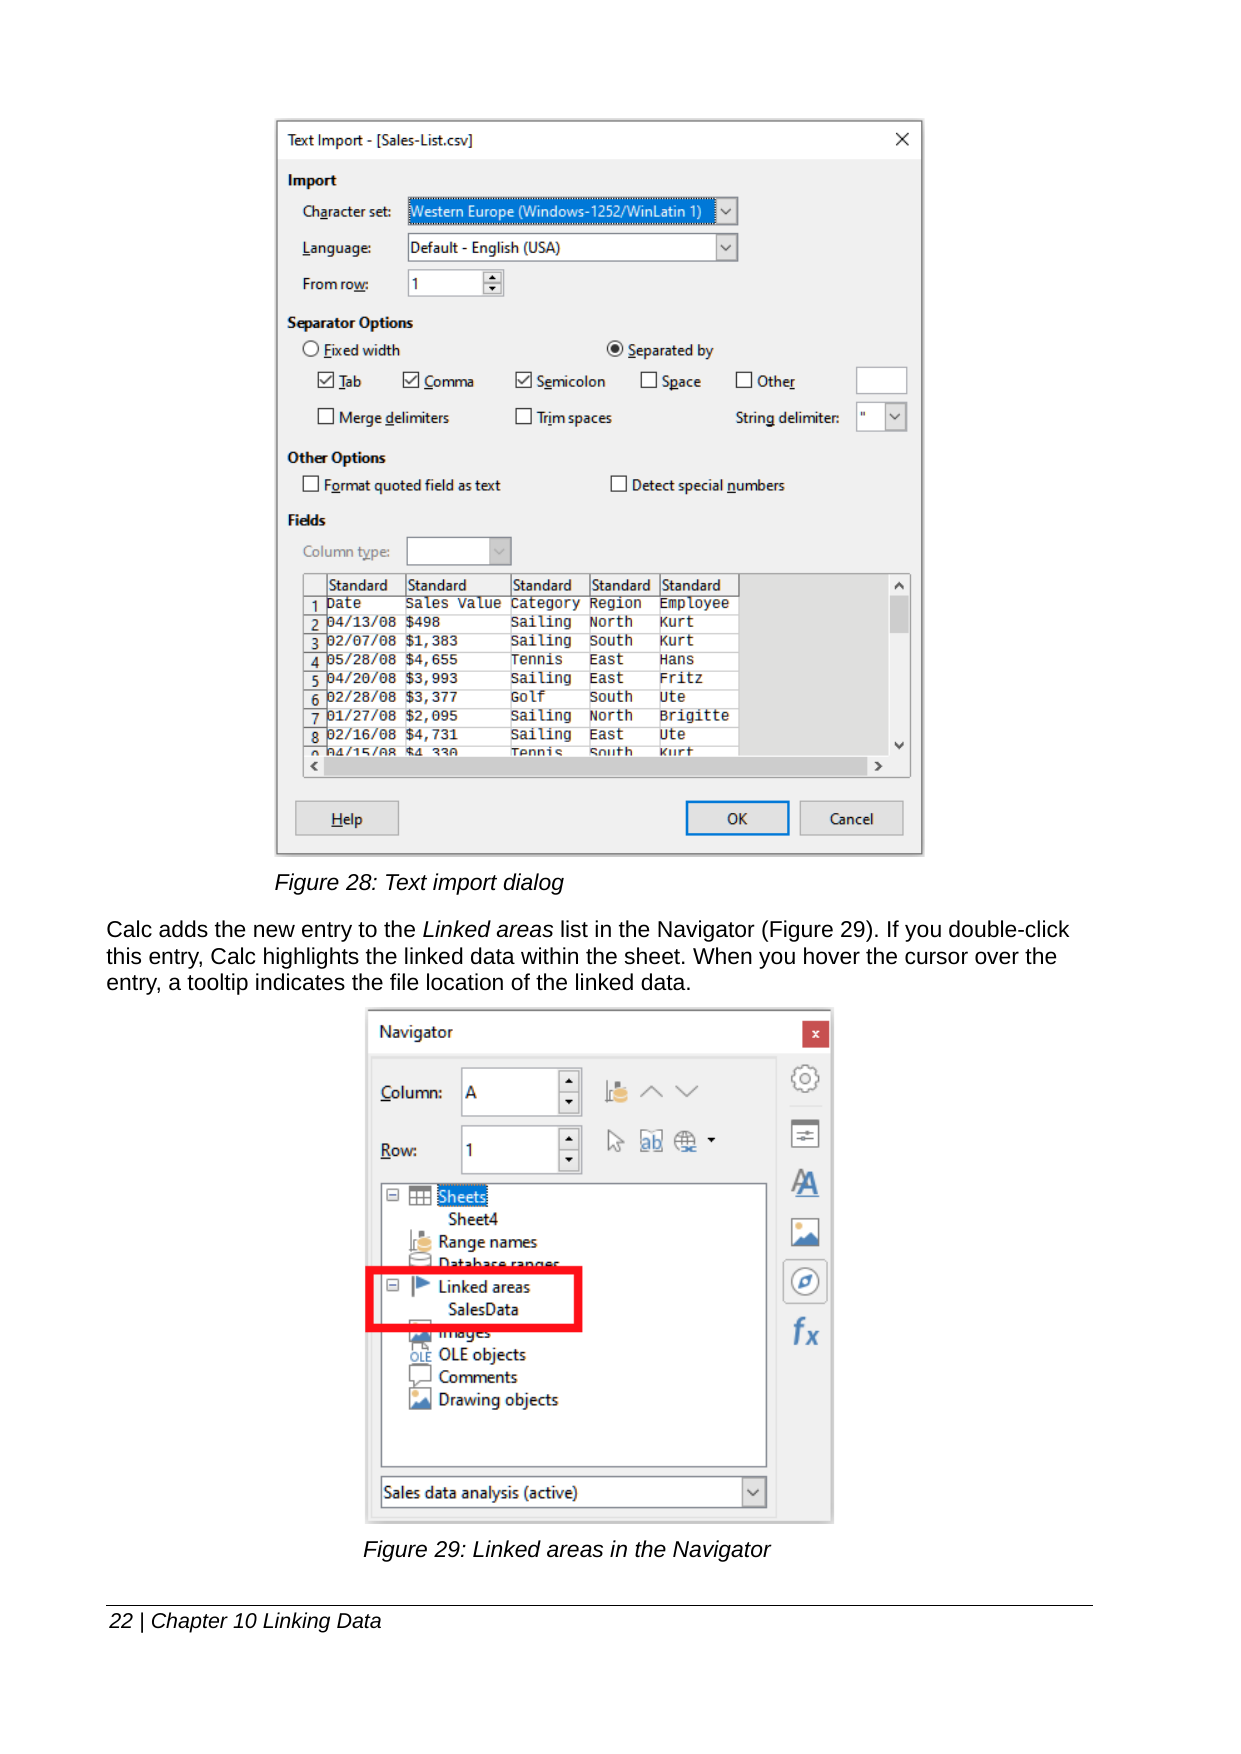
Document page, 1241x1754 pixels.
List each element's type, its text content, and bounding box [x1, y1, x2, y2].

text Figure 29: Linked areas in the Navigator [363, 1536, 836, 1562]
text Calc adds the new entry to the Linked areas list in the Navigator (Figure 29). If you double-click this entry, Calc highlights the linked data within the sheet. When you hover the cursor over the entry, a tooltip indicates the file location of the linked data. [106, 916, 1093, 995]
picture [274, 118, 925, 857]
text Figure 28: Text import dialog [274, 869, 924, 895]
picture [364, 1007, 835, 1524]
